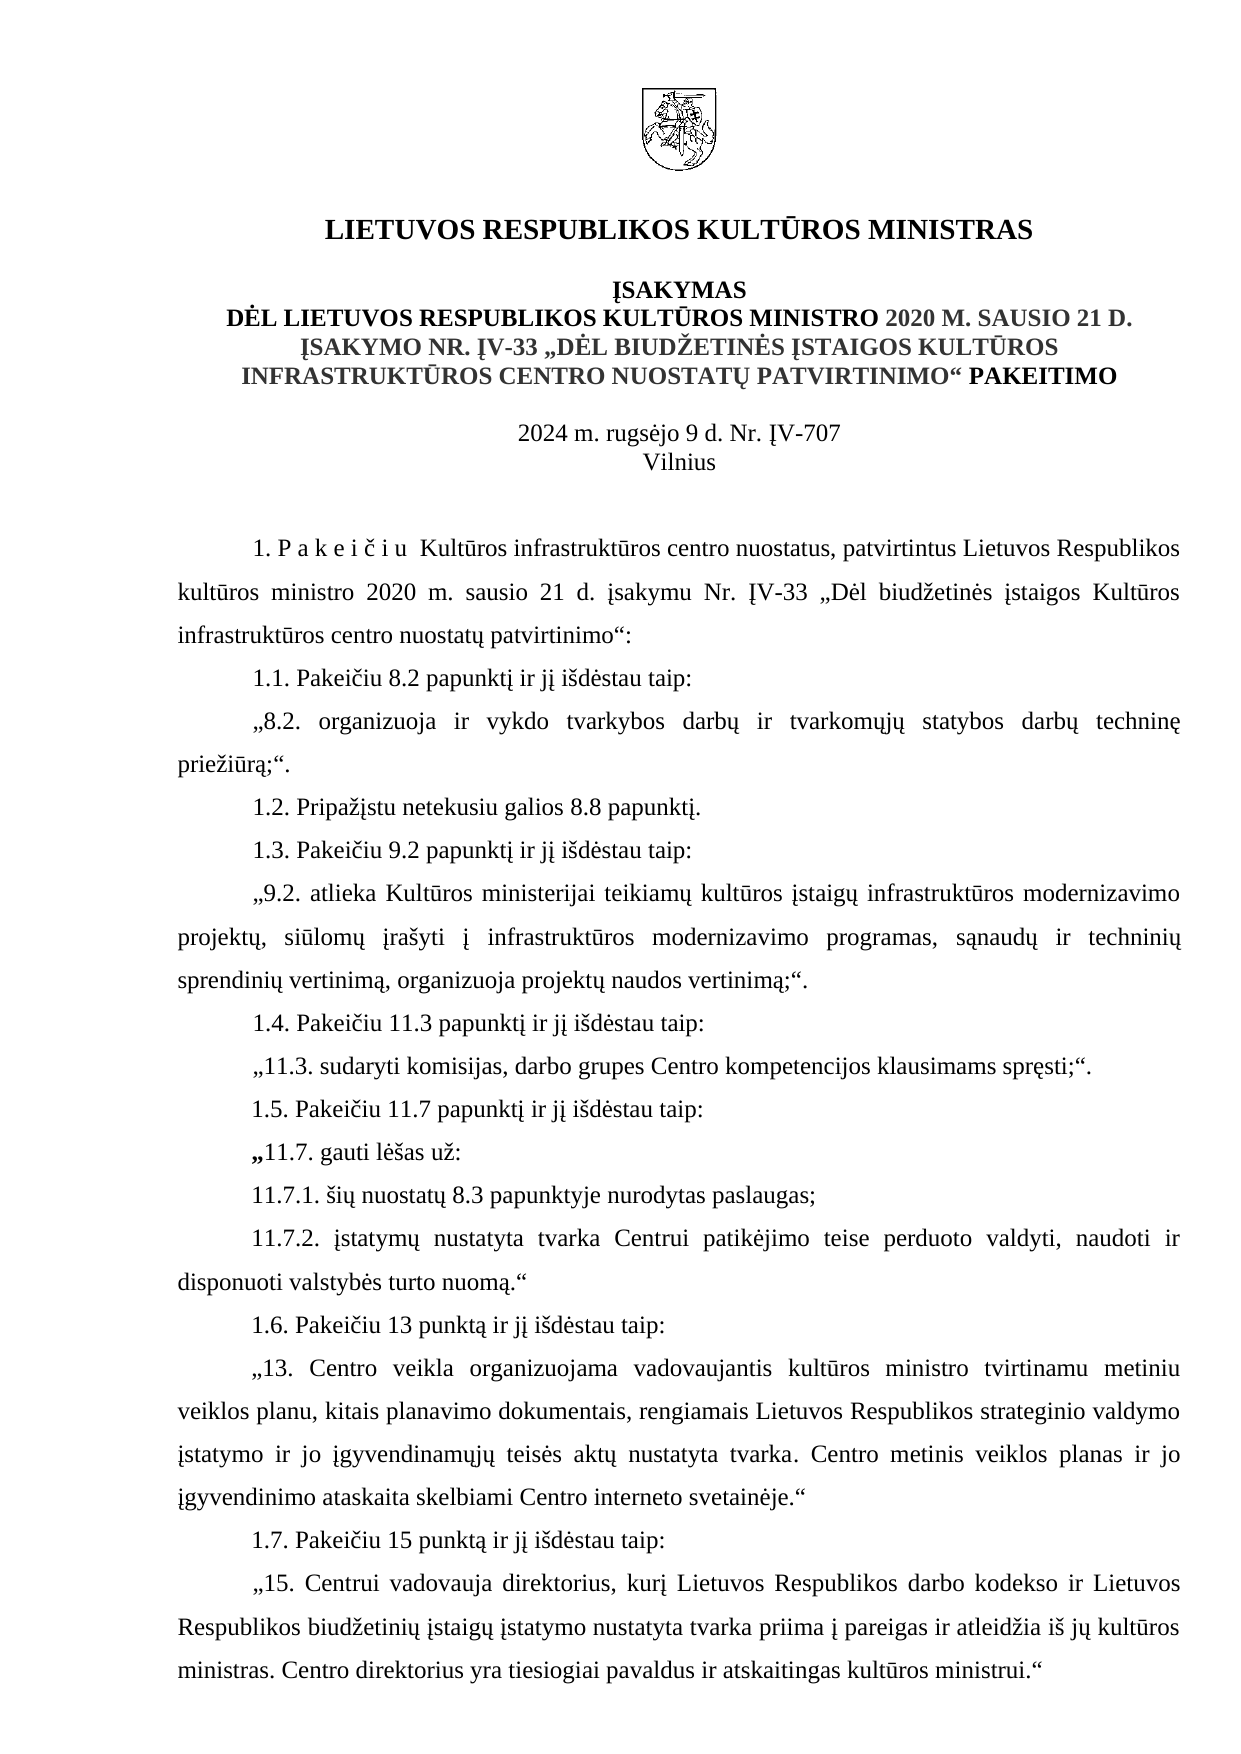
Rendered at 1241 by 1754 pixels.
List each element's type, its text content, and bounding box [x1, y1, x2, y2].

text ĮSAKYMAS [177, 275, 1181, 303]
text 11.7.1. šių nuostatų 8.3 papunktyje nurodytas paslaugas; [177, 1180, 1181, 1209]
text 1.3. Pakeičiu 9.2 papunktį ir jį išdėstau taip: [177, 835, 1181, 864]
text LIETUVOS RESPUBLIKOS KULTŪROS MINISTRAS [177, 212, 1181, 246]
text „8.2. organizuoja ir vykdo tvarkybos darbų ir tvarkomųjų statybos darbų techninę priežiūrą;“. [177, 706, 1181, 778]
text 1.2. Pripažįstu netekusiu galios 8.8 papunktį. [177, 792, 1181, 821]
text „15. Centrui vadovauja direktorius, kurį Lietuvos Respublikos darbo kodekso ir Lietuvos Respublikos biudžetinių įstaigų įstatymo nustatyta tvarka priima į pareigas ir atleidžia iš jų kultūros ministras. Centro direktorius yra tiesiogiai pavaldus ir atskaitingas kultūros ministrui.“ [177, 1568, 1181, 1683]
text 1.5. Pakeičiu 11.7 papunktį ir jį išdėstau taip: [251, 1094, 1181, 1123]
text 1.6. Pakeičiu 13 punktą ir jį išdėstau taip: [177, 1310, 1181, 1338]
text 1.4. Pakeičiu 11.3 papunktį ir jį išdėstau taip: [177, 1008, 1181, 1037]
text 2024 m. rugsėjo 9 d. Nr. ĮV-707 [177, 418, 1181, 447]
text „11.7. gauti lėšas už: [177, 1137, 1181, 1166]
text „9.2. atlieka Kultūros ministerijai teikiamų kultūros įstaigų infrastruktūros modernizavimo projektų, siūlomų įrašyti į infrastruktūros modernizavimo programas, sąnaudų ir techninių sprendinių vertinimą, organizuoja projektų naudos vertinimą;“. [177, 878, 1181, 993]
text 11.7.2. įstatymų nustatyta tvarka Centrui patikėjimo teise perduoto valdyti, naudoti ir disponuoti valstybės turto nuomą.“ [177, 1223, 1181, 1295]
text 1.1. Pakeičiu 8.2 papunktį ir jį išdėstau taip: [177, 663, 1181, 692]
text Vilnius [177, 447, 1181, 476]
text „13. Centro veikla organizuojama vadovaujantis kultūros ministro tvirtinamu metiniu veiklos planu, kitais planavimo dokumentais, rengiamais Lietuvos Respublikos strateginio valdymo įstatymo ir jo įgyvendinamųjų teisės aktų nustatyta tvarka. Centro metinis veiklos planas ir jo įgyvendinimo ataskaita skelbiami Centro interneto svetainėje.“ [177, 1353, 1181, 1511]
text 1. Pakeičiu Kultūros infrastruktūros centro nuostatus, patvirtintus Lietuvos Respublikos kultūros ministro 2020 m. sausio 21 d. įsakymu Nr. ĮV-33 „Dėl biudžetinės įstaigos Kultūros infrastruktūros centro nuostatų patvirtinimo“: [177, 533, 1181, 648]
text „11.3. sudaryti komisijas, darbo grupes Centro kompetencijos klausimams spręsti;“. [177, 1051, 1181, 1080]
text DĖL LIETUVOS RESPUBLIKOS KULTŪROS MINISTRO 2020 M. SAUSIO 21 D. ĮSAKYMO NR. ĮV-33 „DĖL BIUDŽETINĖS ĮSTAIGOS KULTŪROS INFRASTRUKTŪROS CENTRO NUOSTATŲ PATVIRTINIMO“ PAKEITIMO [177, 303, 1181, 390]
text 1.7. Pakeičiu 15 punktą ir jį išdėstau taip: [177, 1525, 1181, 1554]
